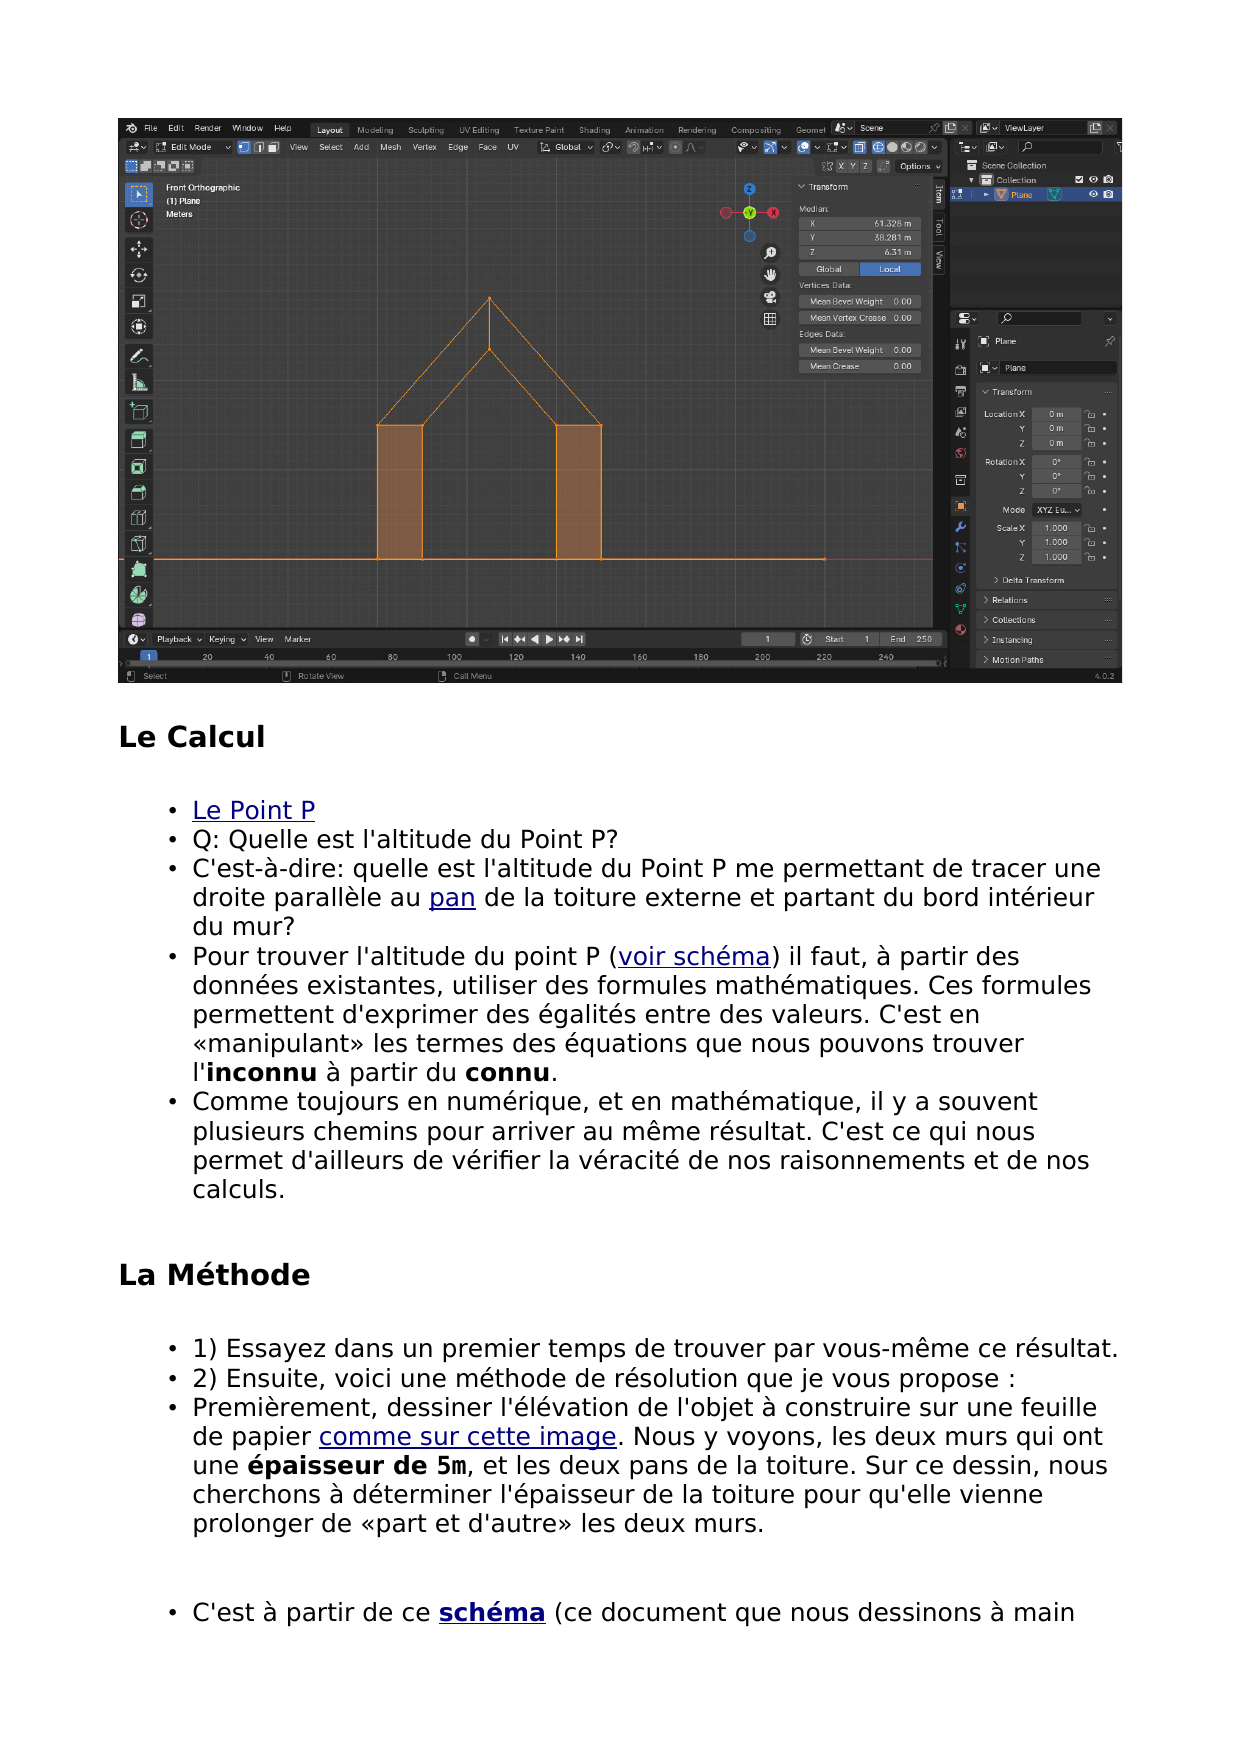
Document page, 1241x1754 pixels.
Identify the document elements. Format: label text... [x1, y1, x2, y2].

list Le Point P [177, 796, 1122, 825]
list Pour trouver l'altitude du point P (voir schéma) il faut, à partir des données existantes, utiliser des formules mathématiques. Ces formules permettent d'exprimer des égalités entre des valeurs. C'est en «manipulant» les termes des équations que nous pouvons trouver l'inconnu à partir du connu. [177, 942, 1122, 1088]
list Premièrement, dessiner l'élévation de l'objet à construire sur une feuille de papier comme sur cette image. Nous y voyons, les deux murs qui ont une épaisseur de 5m, et les deux pans de la toiture. Sur ce dessin, nous cherchons à déterminer l'épaisseur de la toiture pour qu'elle vienne prolonger de «part et d'autre» les deux murs. [177, 1393, 1122, 1539]
list 1) Essayez dans un premier temps de trouver par vous-même ce résultat. [177, 1335, 1122, 1364]
list Comme toujours en numérique, et en mathématique, il y a souvent plusieurs chemins pour arriver au même résultat. C'est ce qui nous permet d'ailleurs de vérifier la véracité de nos raisonnements et de nos calculs. [177, 1088, 1122, 1204]
list Q: Quelle est l'altitude du Point P? [177, 825, 1122, 854]
list C'est-à-dire: quelle est l'altitude du Point P me permettant de tracer une droite parallèle au pan de la toiture externe et partant du bord intérieur du mur? [177, 854, 1122, 942]
list C'est à partir de ce schéma (ce document que nous dessinons à main [177, 1598, 1122, 1627]
list 2) Ensuite, voici une méthode de résolution que je vous propose : [177, 1364, 1122, 1393]
subtitle La Méthode [118, 1259, 1122, 1293]
picture [118, 118, 1123, 683]
subtitle Le Calcul [118, 720, 1122, 754]
